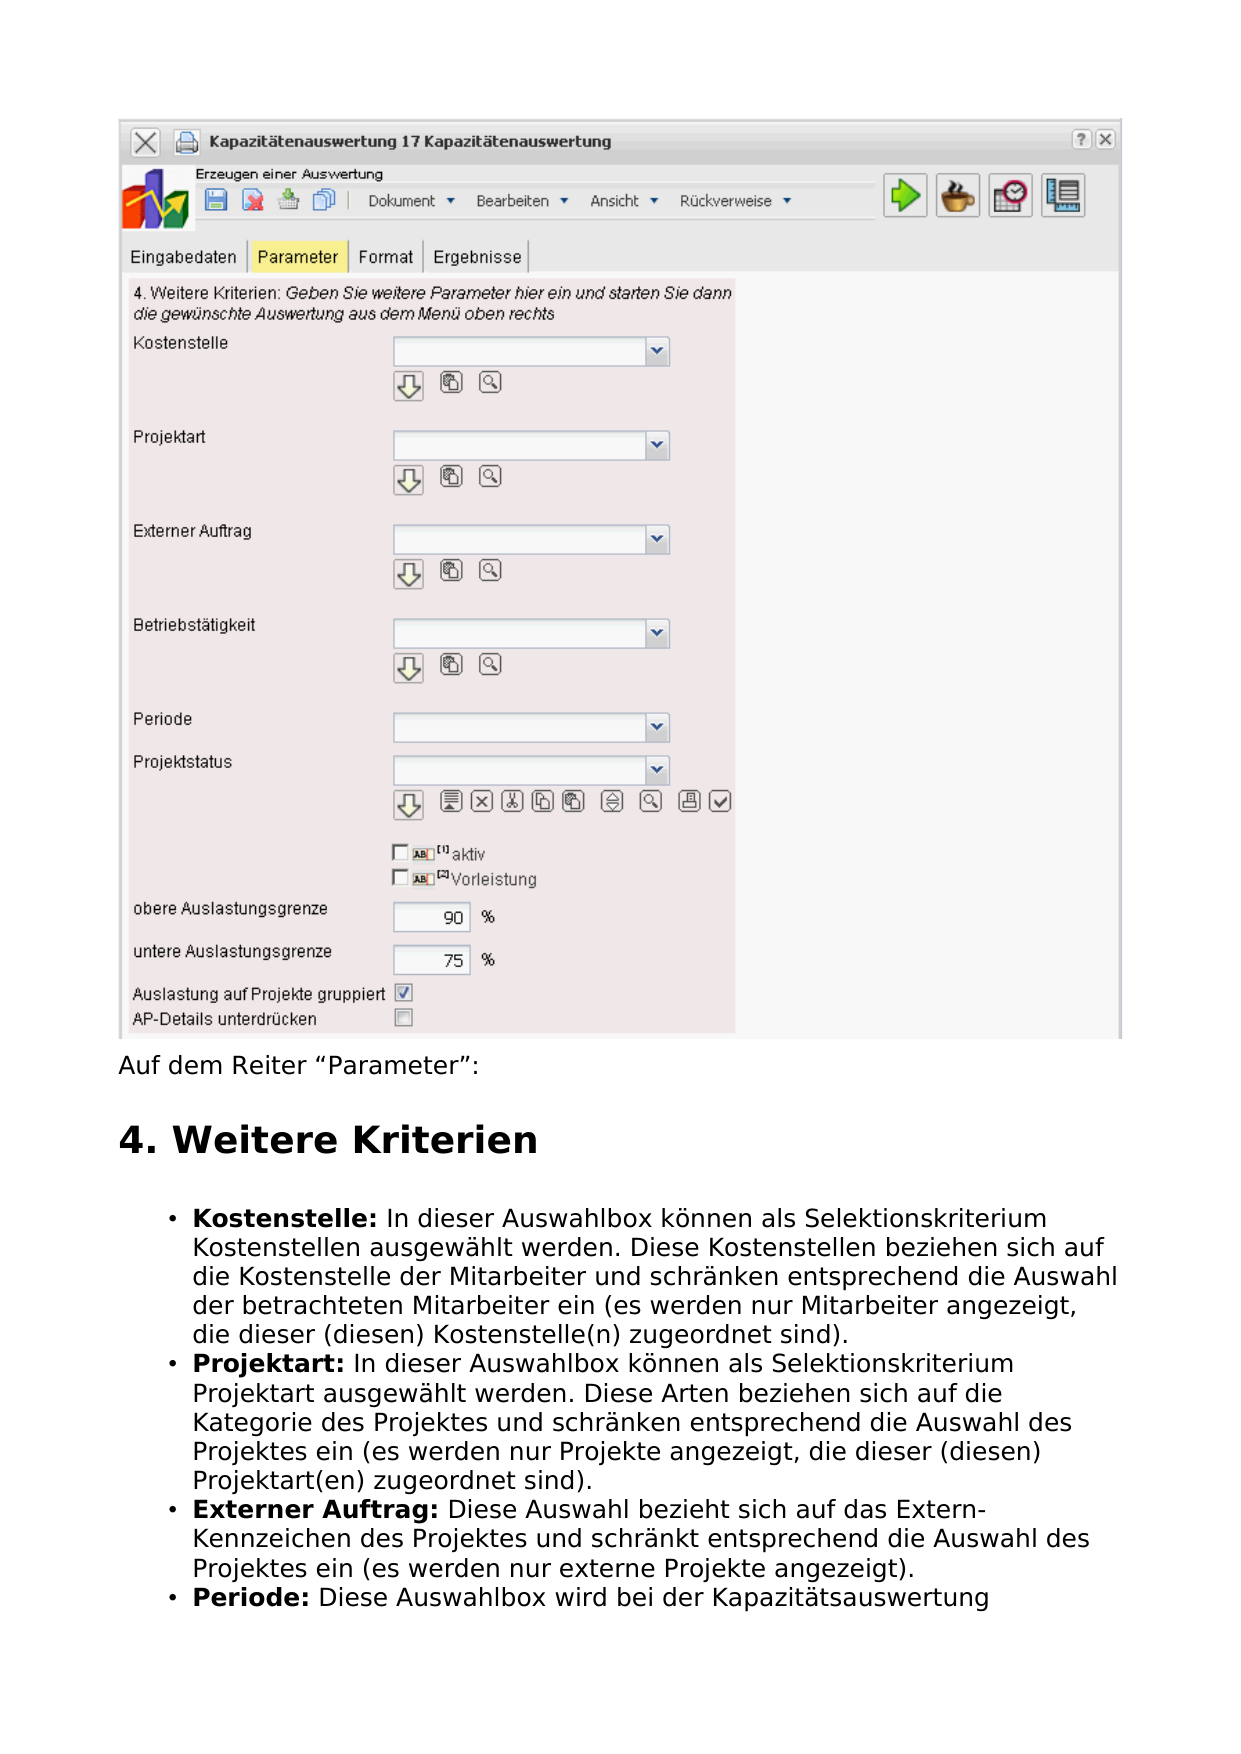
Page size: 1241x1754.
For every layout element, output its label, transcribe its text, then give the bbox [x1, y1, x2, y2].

list Periode: Diese Auswahlbox wird bei der Kapazitätsauswertung [177, 1583, 1122, 1612]
text Auf dem Reiter “Parameter”: [118, 1052, 1122, 1081]
list Projektart: In dieser Auswahlbox können als Selektionskriterium Projektart ausgewählt werden. Diese Arten beziehen sich auf die Kategorie des Projektes und schränken entsprechend die Auswahl des Projektes ein (es werden nur Projekte angezeigt, die dieser (diesen) Projektart(en) zugeordnet sind). [177, 1350, 1122, 1496]
list Externer Auftrag: Diese Auswahl bezieht sich auf das Extern-Kennzeichen des Projektes und schränkt entsprechend die Auswahl des Projektes ein (es werden nur externe Projekte angezeigt). [177, 1496, 1122, 1583]
picture [118, 118, 1123, 1039]
subtitle 4. Weitere Kriterien [118, 1118, 1122, 1162]
list Kostenstelle: In dieser Auswahlbox können als Selektionskriterium Kostenstellen ausgewählt werden. Diese Kostenstellen beziehen sich auf die Kostenstelle der Mitarbeiter und schränken entsprechend die Auswahl der betrachteten Mitarbeiter ein (es werden nur Mitarbeiter angezeigt, die dieser (diesen) Kostenstelle(n) zugeordnet sind). [177, 1204, 1122, 1350]
